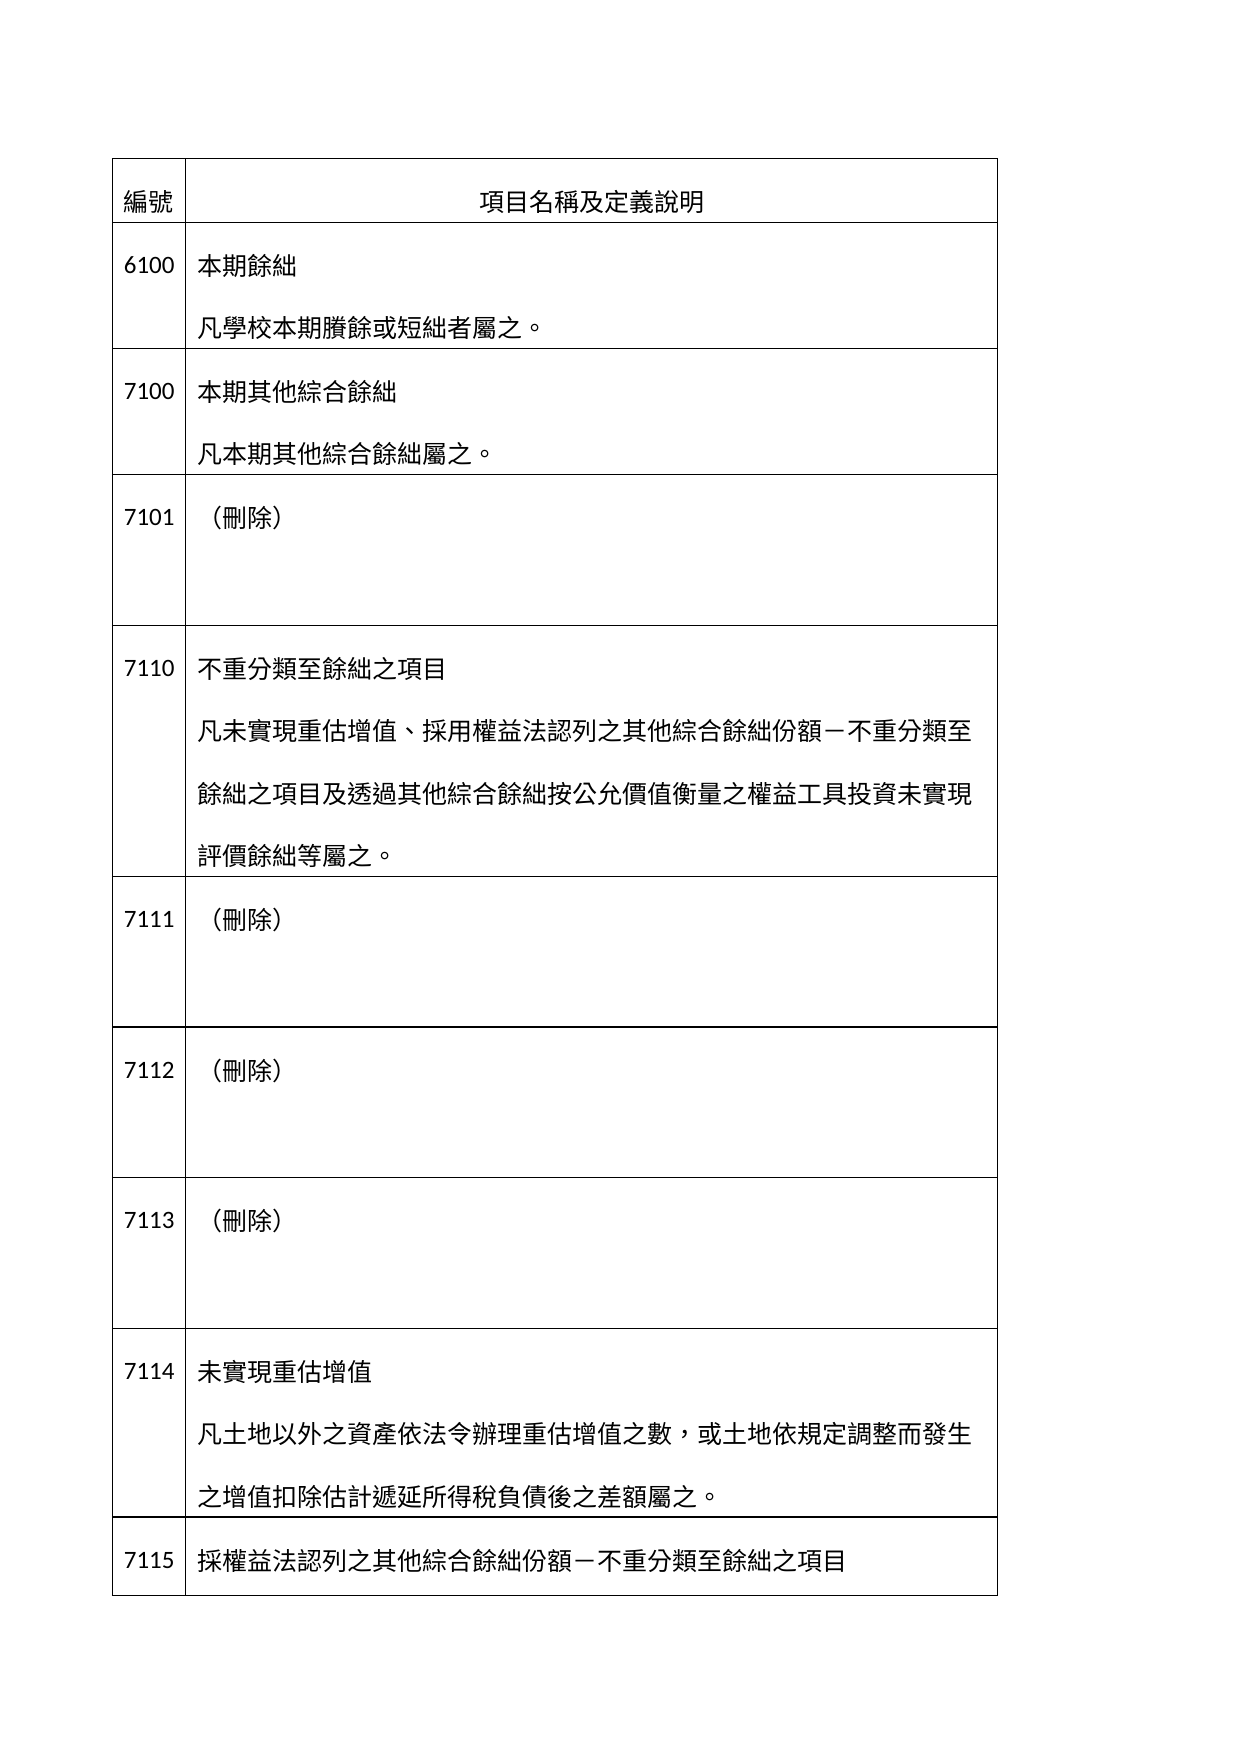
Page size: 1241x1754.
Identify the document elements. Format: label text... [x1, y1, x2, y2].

table_cell 不重分類至餘絀之項目 凡未實現重估增值、採用權益法認列之其他綜合餘絀份額－不重分類至餘絀之項目及透過其他綜合餘絀按公允價值衡量之權益工具投資未實現評價餘絀等屬之。 [186, 626, 997, 876]
table_cell （刪除） [186, 1178, 997, 1328]
table_cell 7113 [113, 1178, 185, 1328]
table_cell 7115 [113, 1518, 185, 1595]
table_header 項目名稱及定義說明 [186, 159, 997, 222]
table_cell 未實現重估增值 凡土地以外之資產依法令辦理重估增值之數，或土地依規定調整而發生之增值扣除估計遞延所得稅負債後之差額屬之。 [186, 1329, 997, 1516]
table_cell 本期其他綜合餘絀 凡本期其他綜合餘絀屬之。 [186, 349, 997, 474]
table_cell 7112 [113, 1028, 185, 1177]
table_cell （刪除） [186, 475, 997, 624]
table_cell 本期餘絀 凡學校本期賸餘或短絀者屬之。 [186, 223, 997, 348]
table_cell 7100 [113, 349, 185, 474]
table_cell 採權益法認列之其他綜合餘絀份額－不重分類至餘絀之項目 [186, 1518, 997, 1595]
table_header 編號 [113, 159, 185, 222]
table_cell （刪除） [186, 1028, 997, 1177]
table_cell 7110 [113, 626, 185, 876]
table_cell 7101 [113, 475, 185, 624]
table_cell （刪除） [186, 877, 997, 1026]
table_cell 6100 [113, 223, 185, 348]
table_cell 7114 [113, 1329, 185, 1516]
table_cell 7111 [113, 877, 185, 1026]
